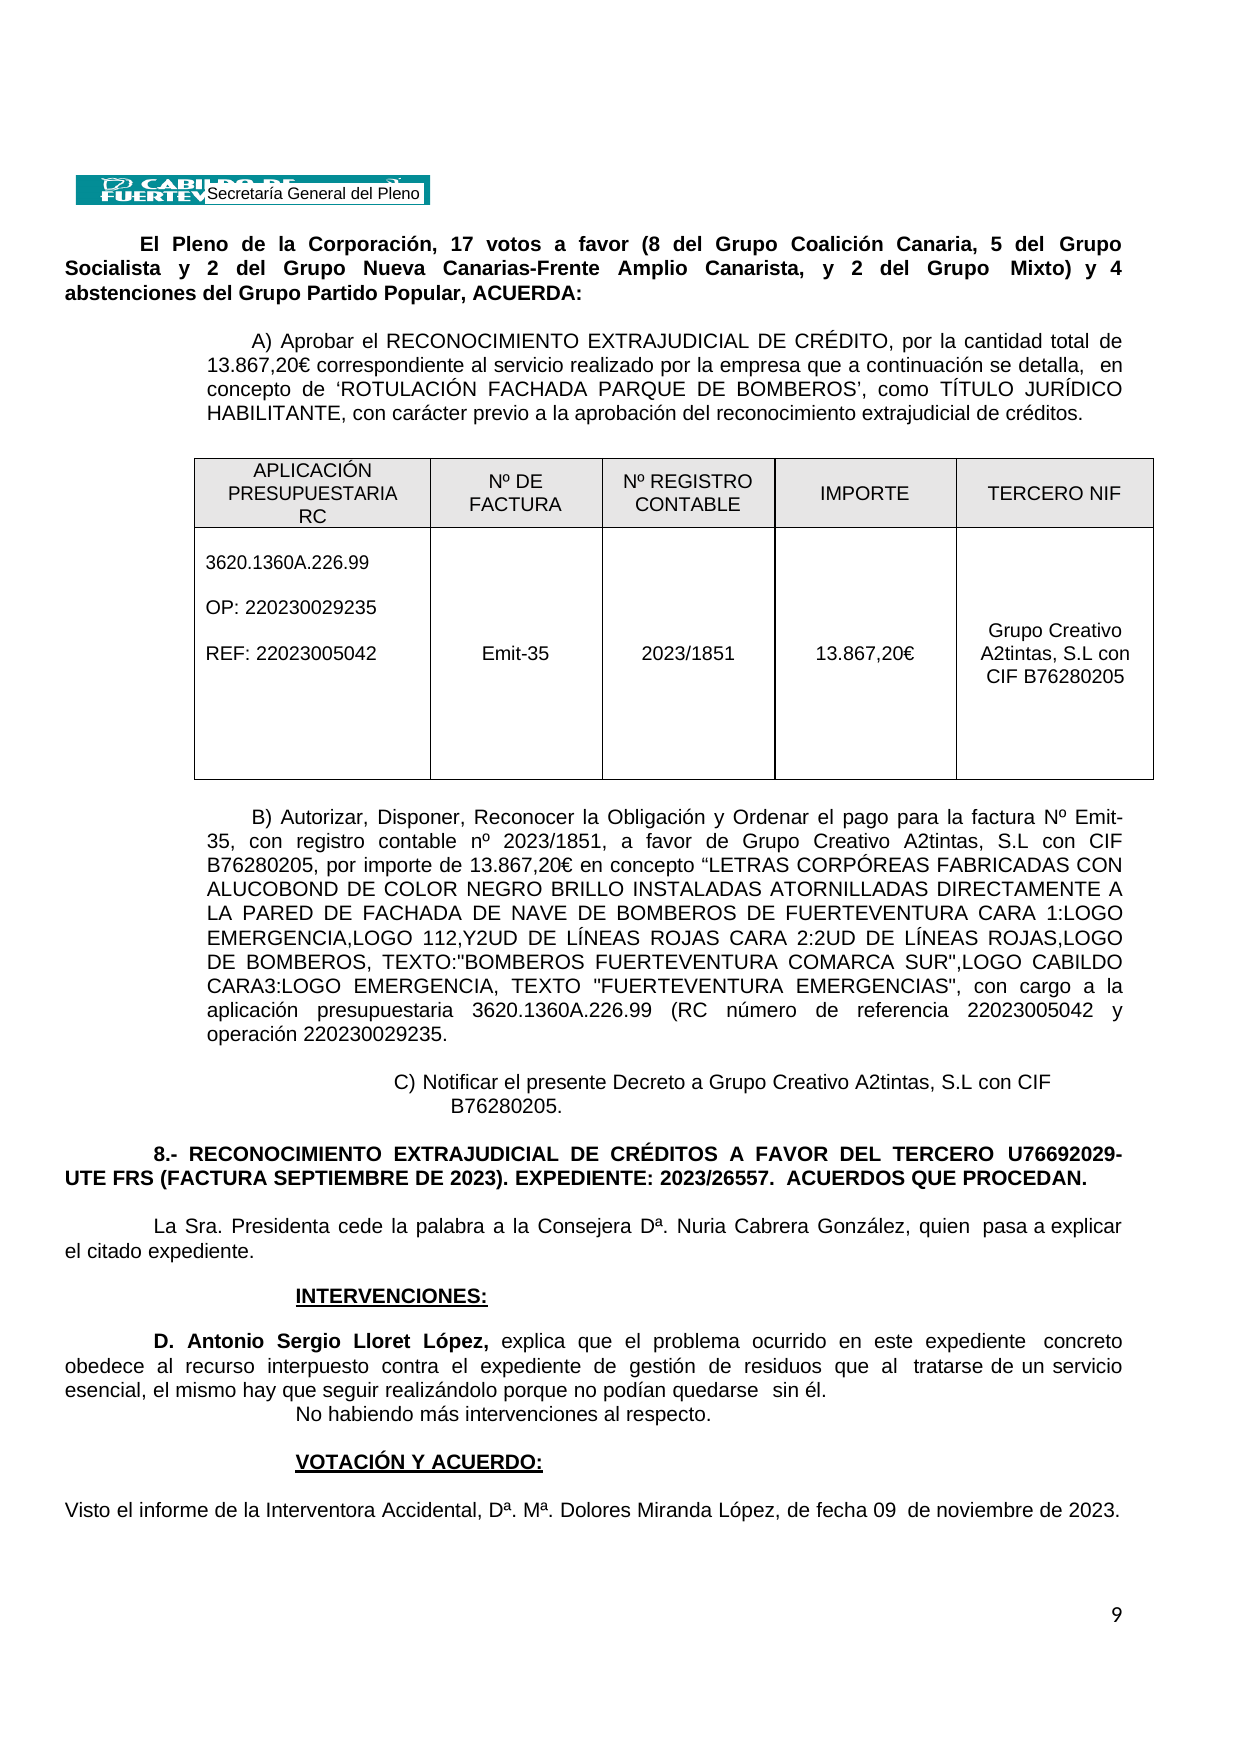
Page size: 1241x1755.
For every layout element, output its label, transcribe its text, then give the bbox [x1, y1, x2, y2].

table_header IMPORTE [776, 459, 956, 527]
list Notificar el presente Decreto a Grupo Creativo A2tintas, S.L con CIF B76280205. [393, 1070, 1168, 1118]
list Autorizar, Disponer, Reconocer la Obligación y Ordenar el pago para la factura Nº Emit- 35, con registro contable nº 2023/1851, a favor de Grupo Creativo A2tintas, S.L con CIF B76280205, por importe de 13.867,20€ en concepto “LETRAS CORPÓREAS FABRICADAS CON ALUCOBOND DE COLOR NEGRO BRILLO INSTALADAS ATORNILLADAS DIRECTAMENTE A LA PARED DE FACHADA DE NAVE DE BOMBEROS DE FUERTEVENTURA CARA 1:LOGO EMERGENCIA,LOGO 112,Y2UD DE LÍNEAS ROJAS CARA 2:2UD DE LÍNEAS ROJAS,LOGO DE BOMBEROS, TEXTO:"BOMBEROS FUERTEVENTURA COMARCA SUR",LOGO CABILDO CARA3:LOGO EMERGENCIA, TEXTO "FUERTEVENTURA EMERGENCIAS", con cargo a la aplicación presupuestaria 3620.1360A.226.99 (RC número de referencia 22023005042 y operación 220230029235. [178, 804, 1123, 1046]
table_cell 2023/1851 [603, 528, 774, 778]
table_header Nº REGISTRO CONTABLE [603, 459, 774, 527]
picture [75, 175, 431, 205]
list Aprobar el RECONOCIMIENTO EXTRAJUDICIAL DE CRÉDITO, por la cantidad total de 13.867,20€ correspondiente al servicio realizado por la empresa que a continuación se detalla, en concepto de ‘ROTULACIÓN FACHADA PARQUE DE BOMBEROS’, como TÍTULO JURÍDICO HABILITANTE, con carácter previo a la aprobación del reconocimiento extrajudicial de créditos. [178, 328, 1123, 425]
text La Sra. Presidenta cede la palabra a la Consejera Dª. Nuria Cabrera González, quien pasa a explicar el citado expediente. [64, 1214, 1123, 1262]
table_header TERCERO NIF [957, 459, 1153, 527]
text Visto el informe de la Interventora Accidental, Dª. Mª. Dolores Miranda López, de fecha 09 de noviembre de 2023. [64, 1498, 1123, 1522]
table_header APLICACIÓN PRESUPUESTARIA RC [195, 459, 430, 527]
subtitle El Pleno de la Corporación, 17 votos a favor (8 del Grupo Coalición Canaria, 5 del Grupo Socialista y 2 del Grupo Nueva Canarias-Frente Amplio Canarista, y 2 del Grupo Mixto) y 4 abstenciones del Grupo Partido Popular, ACUERDA: [64, 232, 1123, 304]
table_cell Grupo Creativo A2tintas, S.L con CIF B76280205 [957, 528, 1153, 778]
subtitle VOTACIÓN Y ACUERDO: [295, 1449, 1168, 1473]
text No habiendo más intervenciones al respecto. [295, 1402, 1168, 1426]
subtitle INTERVENCIONES: [295, 1284, 1168, 1308]
text D. Antonio Sergio Lloret López, explica que el problema ocurrido en este expediente concreto obedece al recurso interpuesto contra el expediente de gestión de residuos que al tratarse de un servicio esencial, el mismo hay que seguir realizándolo porque no podían quedarse sin él. [64, 1329, 1123, 1402]
table_cell Emit-35 [431, 528, 602, 778]
table_header Nº DE FACTURA [431, 459, 602, 527]
subtitle 8.- RECONOCIMIENTO EXTRAJUDICIAL DE CRÉDITOS A FAVOR DEL TERCERO U76692029-UTE FRS (FACTURA SEPTIEMBRE DE 2023). EXPEDIENTE: 2023/26557. ACUERDOS QUE PROCEDAN. [64, 1142, 1123, 1190]
table_cell 13.867,20€ [776, 528, 956, 778]
table_cell 3620.1360A.226.99 OP: 220230029235 REF: 22023005042 [195, 528, 430, 778]
